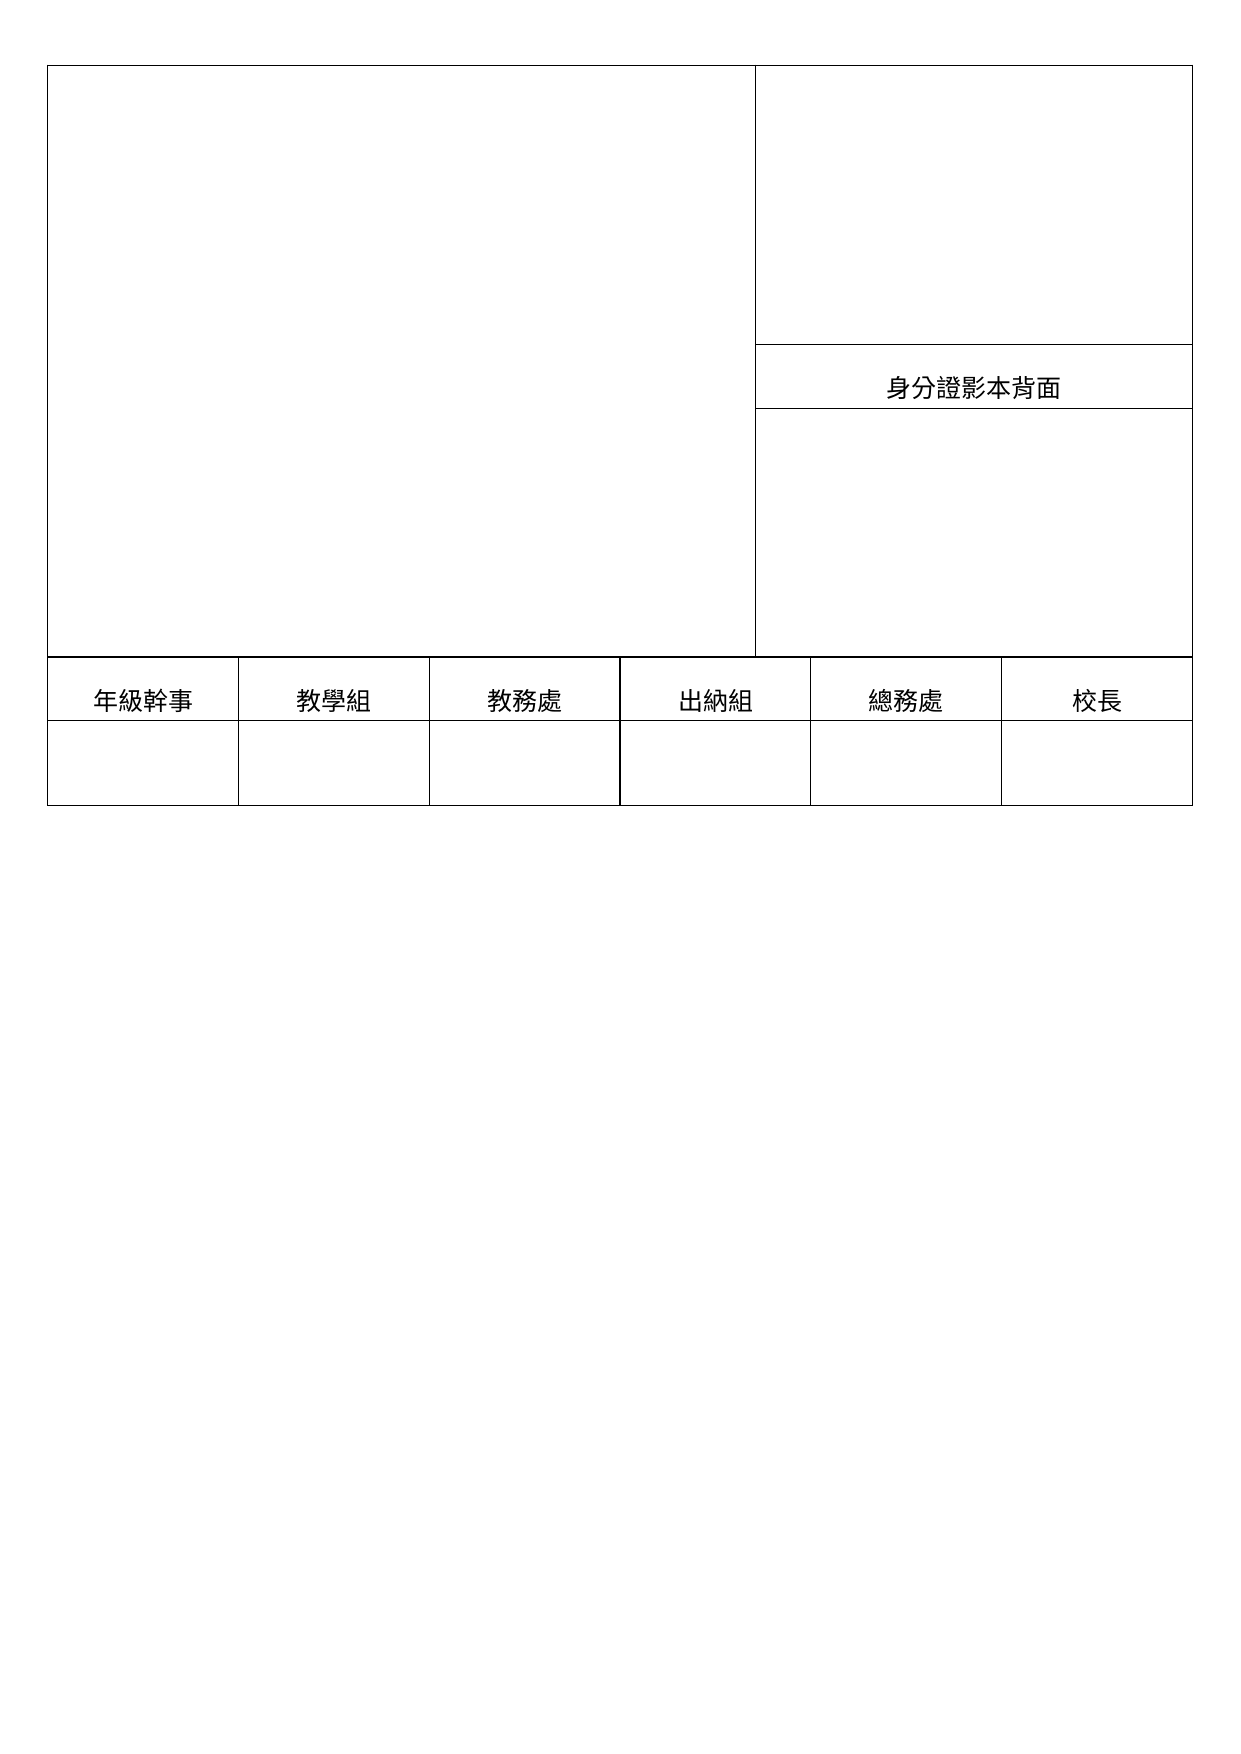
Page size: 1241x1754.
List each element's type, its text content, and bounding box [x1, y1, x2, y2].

table_cell 出納組 [621, 658, 810, 720]
table_cell [621, 721, 810, 805]
table_cell 校長 [1002, 658, 1192, 720]
table_cell [756, 409, 1192, 656]
table_cell [1002, 721, 1192, 805]
table_cell 年級幹事 [48, 658, 238, 720]
table_cell [756, 66, 1192, 344]
table_cell [430, 721, 619, 805]
table_cell [239, 721, 429, 805]
table_cell [811, 721, 1001, 805]
table_cell [48, 721, 238, 805]
table_cell 教務處 [430, 658, 619, 720]
table_cell 身分證影本背面 [756, 345, 1192, 408]
table_cell 總務處 [811, 658, 1001, 720]
table_cell [48, 66, 755, 656]
table_cell 教學組 [239, 658, 429, 720]
